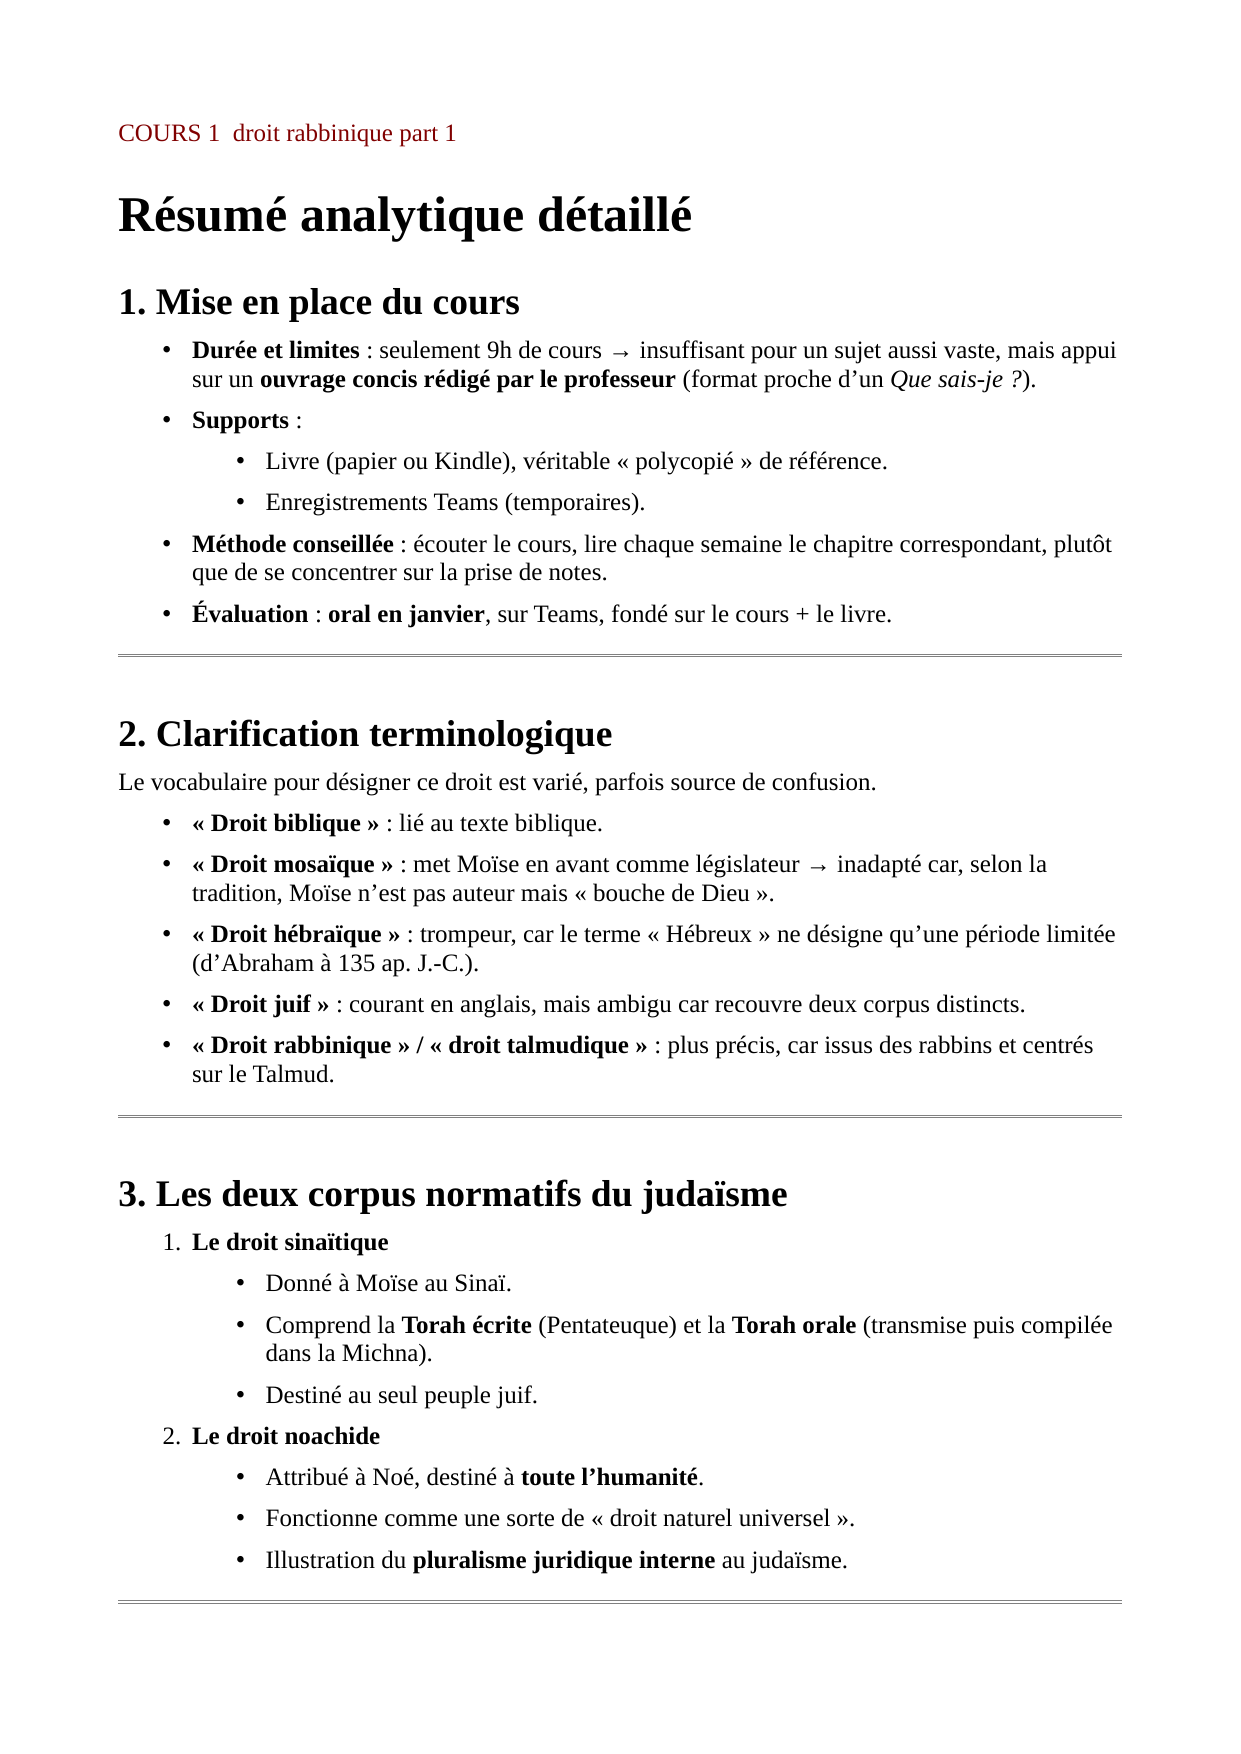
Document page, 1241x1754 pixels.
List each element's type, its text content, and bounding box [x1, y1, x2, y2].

list « Droit mosaïque » : met Moïse en avant comme législateur → inadapté car, selon la tradition, Moïse n’est pas auteur mais « bouche de Dieu ». [162, 849, 1122, 907]
list Comprend la Torah écrite (Pentateuque) et la Torah orale (transmise puis compilée dans la Michna). [236, 1310, 1122, 1367]
list Fonctionne comme une sorte de « droit naturel universel ». [236, 1503, 1122, 1532]
list Supports : [162, 405, 1122, 434]
list « Droit rabbinique » / « droit talmudique » : plus précis, car issus des rabbins et centrés sur le Talmud. [162, 1031, 1122, 1088]
subtitle Résumé analytique détaillé [118, 184, 1122, 242]
list « Droit juif » : courant en anglais, mais ambigu car recouvre deux corpus distincts. [162, 989, 1122, 1018]
text Le vocabulaire pour désigner ce droit est varié, parfois source de confusion. [118, 767, 1122, 796]
list Évaluation : oral en janvier, sur Teams, fondé sur le cours + le livre. [162, 599, 1122, 627]
subtitle 2. Clarification terminologique [118, 711, 1122, 754]
list Livre (papier ou Kindle), véritable « polycopié » de référence. [236, 446, 1122, 475]
list Destiné au seul peuple juif. [236, 1380, 1122, 1408]
subtitle 1. Mise en place du cours [118, 279, 1122, 322]
list Le droit sinaïtique [162, 1227, 1122, 1256]
list « Droit hébraïque » : trompeur, car le terme « Hébreux » ne désigne qu’une période limitée (d’Abraham à 135 ap. J.-C.). [162, 919, 1122, 977]
list Le droit noachide [162, 1421, 1122, 1450]
list « Droit biblique » : lié au texte biblique. [162, 808, 1122, 837]
list Attribué à Noé, destiné à toute l’humanité. [236, 1462, 1122, 1491]
text COURS 1 droit rabbinique part 1 [118, 118, 1122, 147]
list Durée et limites : seulement 9h de cours → insuffisant pour un sujet aussi vaste, mais appui sur un ouvrage concis rédigé par le professeur (format proche d’un Que sais-je ?). [162, 335, 1122, 392]
subtitle 3. Les deux corpus normatifs du judaïsme [118, 1172, 1122, 1215]
list Illustration du pluralisme juridique interne au judaïsme. [236, 1545, 1122, 1573]
list Méthode conseillée : écouter le cours, lire chaque semaine le chapitre correspondant, plutôt que de se concentrer sur la prise de notes. [162, 529, 1122, 586]
list Donné à Moïse au Sinaï. [236, 1268, 1122, 1297]
list Enregistrements Teams (temporaires). [236, 487, 1122, 516]
